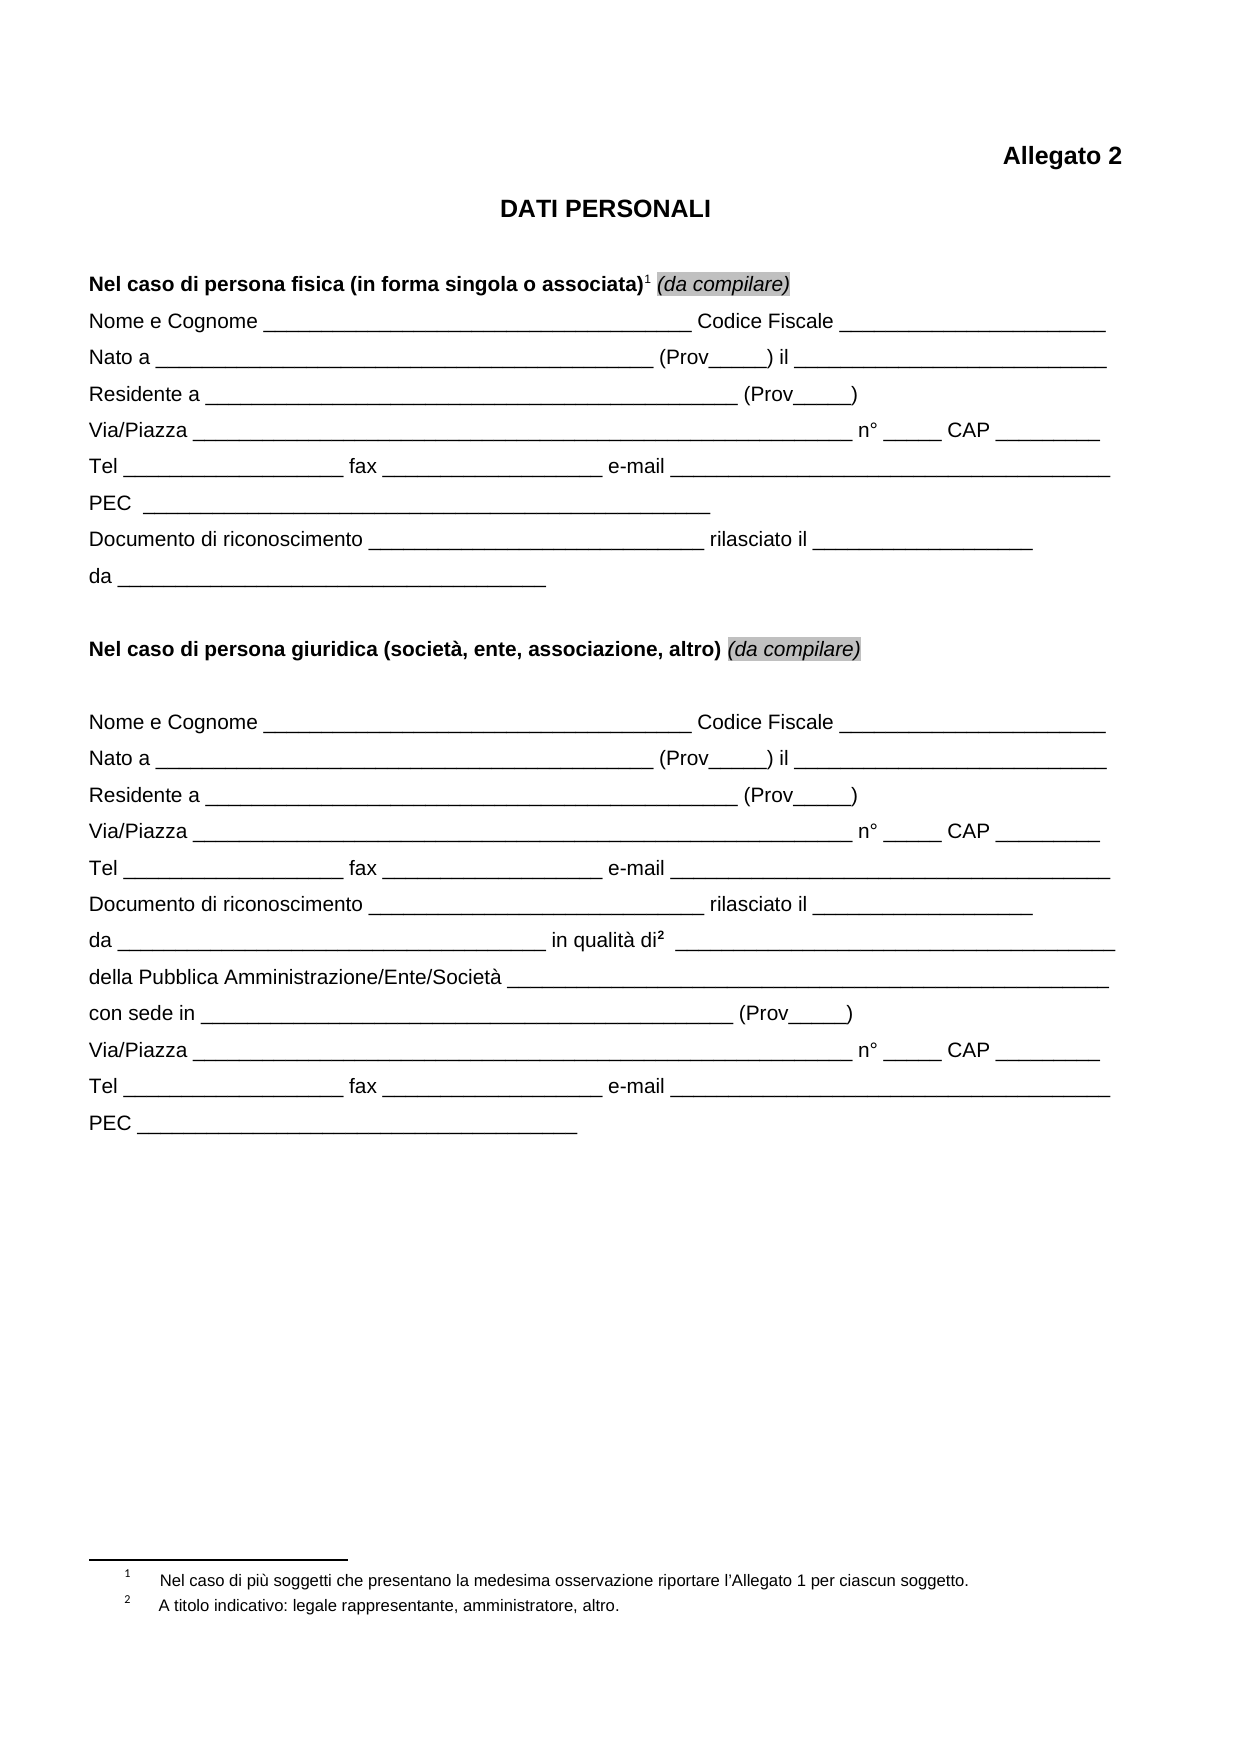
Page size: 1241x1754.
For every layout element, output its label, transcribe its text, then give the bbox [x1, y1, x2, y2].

text Nel caso di persona fisica (in forma singola o associata) (da compilare) [89, 272, 1122, 296]
text da _____________________________________ in qualità di ______________________________________ [89, 928, 1122, 952]
text PEC ______________________________________ [89, 1111, 1122, 1134]
text Residente a ______________________________________________ (Prov_____) [89, 782, 1122, 806]
text Via/Piazza _________________________________________________________ n° _____ CAP _________ [89, 418, 1122, 442]
text Via/Piazza _________________________________________________________ n° _____ CAP _________ [89, 819, 1122, 843]
text Nome e Cognome _____________________________________ Codice Fiscale _______________________ [89, 308, 1122, 332]
text Nel caso di persona giuridica (società, ente, associazione, altro) (da compilare) [89, 637, 1122, 661]
text Tel ___________________ fax ___________________ e-mail ______________________________________ [89, 454, 1122, 478]
text con sede in ______________________________________________ (Prov_____) [89, 1001, 1122, 1025]
text Tel ___________________ fax ___________________ e-mail ______________________________________ [89, 855, 1122, 879]
text Nato a ___________________________________________ (Prov_____) il ___________________________ [89, 345, 1122, 369]
text Tel ___________________ fax ___________________ e-mail ______________________________________ [89, 1074, 1122, 1098]
text DATI PERSONALI [89, 194, 1122, 223]
text Nato a ___________________________________________ (Prov_____) il ___________________________ [89, 746, 1122, 770]
text Allegato 2 [89, 141, 1122, 169]
text PEC _________________________________________________ [89, 491, 1122, 515]
text Nel caso di più soggetti che presentano la medesima osservazione riportare l’Allegato 1 per ciascun soggetto. [124, 1566, 1122, 1591]
text A titolo indicativo: legale rappresentante, amministratore, altro. [124, 1591, 1122, 1617]
text Documento di riconoscimento _____________________________ rilasciato il ___________________ [89, 527, 1122, 551]
text Nome e Cognome _____________________________________ Codice Fiscale _______________________ [89, 709, 1122, 733]
text da _____________________________________ [89, 564, 1122, 588]
text Residente a ______________________________________________ (Prov_____) [89, 381, 1122, 405]
text Via/Piazza _________________________________________________________ n° _____ CAP _________ [89, 1038, 1122, 1062]
text Documento di riconoscimento _____________________________ rilasciato il ___________________ [89, 892, 1122, 916]
text della Pubblica Amministrazione/Ente/Società ____________________________________________________ [89, 965, 1122, 989]
